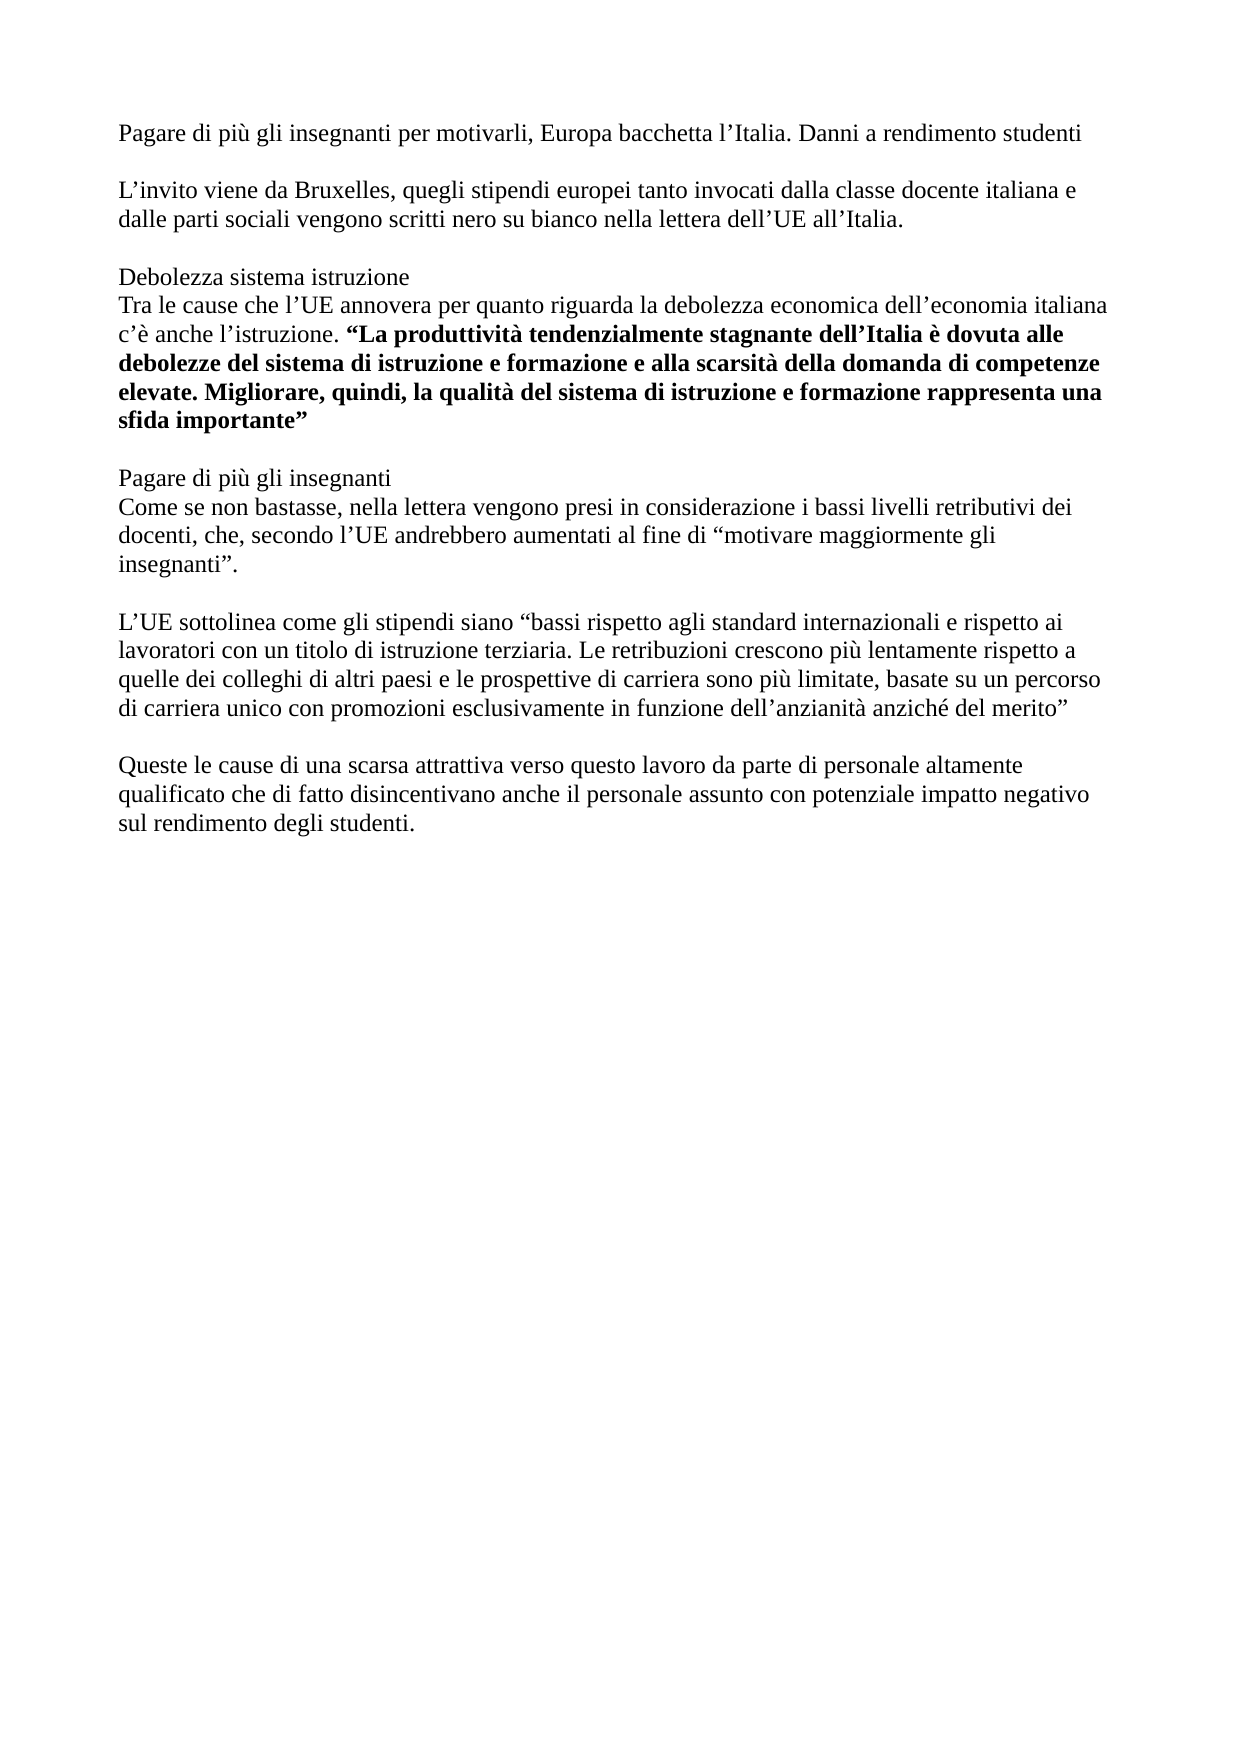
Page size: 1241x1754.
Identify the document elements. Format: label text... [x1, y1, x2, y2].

text Pagare di più gli insegnanti per motivarli, Europa bacchetta l’Italia. Danni a rendimento studenti [118, 118, 1122, 147]
text Queste le cause di una scarsa attrattiva verso questo lavoro da parte di personale altamente qualificato che di fatto disincentivano anche il personale assunto con potenziale impatto negativo sul rendimento degli studenti. [118, 751, 1122, 837]
text L’invito viene da Bruxelles, quegli stipendi europei tanto invocati dalla classe docente italiana e dalle parti sociali vengono scritti nero su bianco nella lettera dell’UE all’Italia. [118, 176, 1122, 233]
text L’UE sottolinea come gli stipendi siano “bassi rispetto agli standard internazionali e rispetto ai lavoratori con un titolo di istruzione terziaria. Le retribuzioni crescono più lentamente rispetto a quelle dei colleghi di altri paesi e le prospettive di carriera sono più limitate, basate su un percorso di carriera unico con promozioni esclusivamente in funzione dell’anzianità anziché del merito” [118, 607, 1122, 722]
text Pagare di più gli insegnanti [118, 463, 1122, 492]
text Tra le cause che l’UE annovera per quanto riguarda la debolezza economica dell’economia italiana c’è anche l’istruzione. “La produttività tendenzialmente stagnante dell’Italia è dovuta alle debolezze del sistema di istruzione e formazione e alla scarsità della domanda di competenze elevate. Migliorare, quindi, la qualità del sistema di istruzione e formazione rappresenta una sfida importante” [118, 291, 1122, 434]
text Come se non bastasse, nella lettera vengono presi in considerazione i bassi livelli retributivi dei docenti, che, secondo l’UE andrebbero aumentati al fine di “motivare maggiormente gli insegnanti”. [118, 492, 1122, 578]
text Debolezza sistema istruzione [118, 262, 1122, 291]
